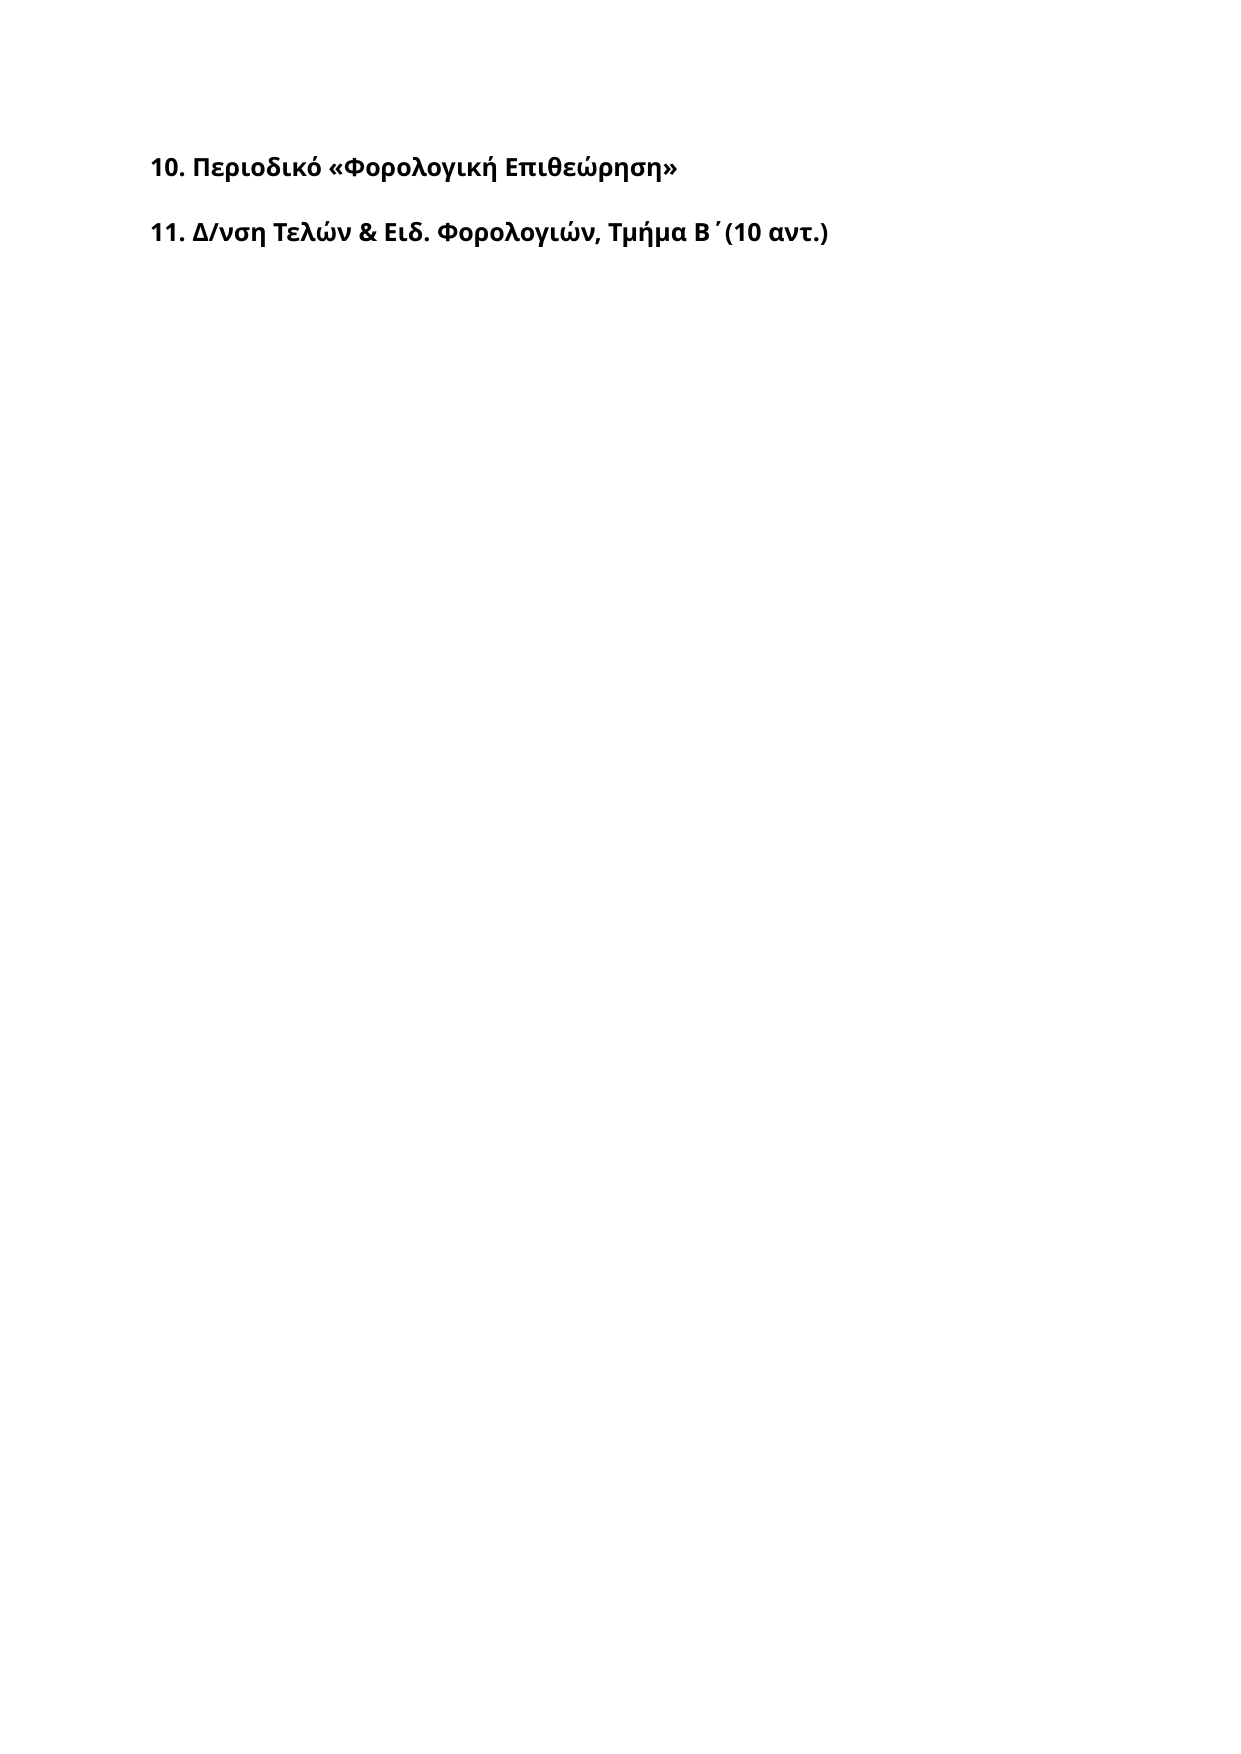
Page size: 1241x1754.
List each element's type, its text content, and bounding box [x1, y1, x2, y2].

text 11. Δ/νση Τελών & Ειδ. Φορολογιών, Τμήμα Β΄(10 αντ.) [150, 214, 1090, 248]
text 10. Περιοδικό «Φορολογική Επιθεώρηση» [150, 150, 1090, 184]
